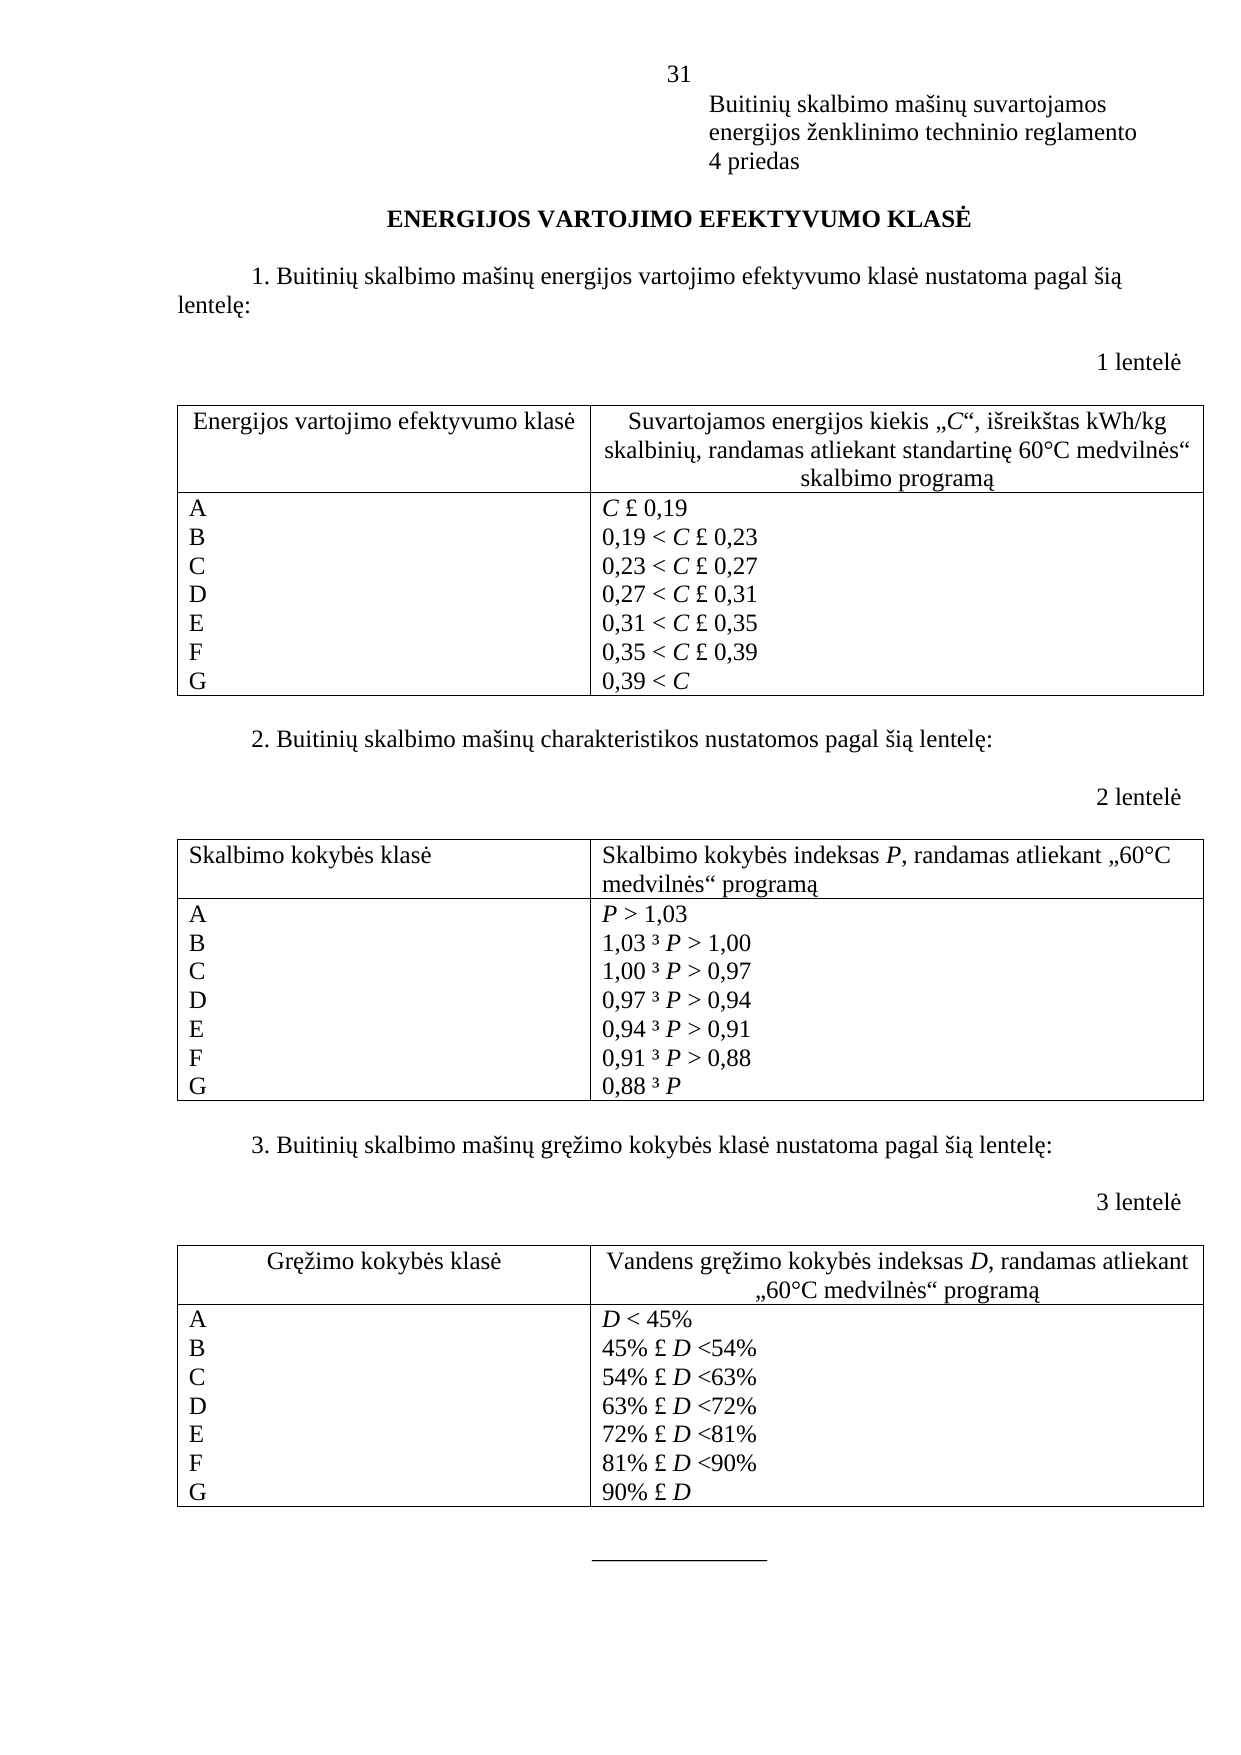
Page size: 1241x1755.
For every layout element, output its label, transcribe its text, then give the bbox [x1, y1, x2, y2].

table_cell G [178, 1477, 590, 1506]
table_cell 0,91 ³ P > 0,88 [591, 1043, 1203, 1071]
text Buitinių skalbimo mašinų suvartojamos [709, 89, 1181, 117]
table_cell D [178, 580, 590, 608]
table_cell D < 45% [591, 1305, 1203, 1333]
table_cell 0,94 ³ P > 0,91 [591, 1014, 1203, 1043]
text 1. Buitinių skalbimo mašinų energijos vartojimo efektyvumo klasė nustatoma pagal šią lentelę: [177, 261, 1181, 319]
text 2 lentelė [177, 782, 1181, 811]
text 4 priedas [177, 146, 1181, 175]
table_cell 0,27 < C £ 0,31 [591, 580, 1203, 608]
table_cell G [178, 666, 590, 694]
table_cell 0,97 ³ P > 0,94 [591, 985, 1203, 1014]
table_cell 0,23 < C £ 0,27 [591, 551, 1203, 579]
table_header Energijos vartojimo efektyvumo klasė [178, 406, 590, 492]
text energijos ženklinimo techninio reglamento [177, 117, 1181, 146]
table_cell E [178, 1420, 590, 1448]
table_cell 90% £ D [591, 1477, 1203, 1506]
text ______________ [177, 1536, 1181, 1564]
table_cell P > 1,03 [591, 899, 1203, 928]
table_header Gręžimo kokybės klasė [178, 1246, 590, 1303]
text Energijos VARTOJIMO efektyvumo klasė [177, 204, 1181, 232]
table_cell 72% £ D <81% [591, 1420, 1203, 1448]
table_cell 54% £ D <63% [591, 1362, 1203, 1391]
table_cell D [178, 1391, 590, 1419]
table_cell F [178, 1043, 590, 1071]
text 3 lentelė [177, 1187, 1181, 1216]
table_cell 1,03 ³ P > 1,00 [591, 928, 1203, 956]
table_cell E [178, 608, 590, 637]
table_cell G [178, 1071, 590, 1100]
table_cell 63% £ D <72% [591, 1391, 1203, 1419]
table_header Skalbimo kokybės indeksas P, randamas atliekant „60°C medvilnės“ programą [591, 840, 1203, 898]
table_cell 45% £ D <54% [591, 1333, 1203, 1362]
table_cell 0,31 < C £ 0,35 [591, 608, 1203, 637]
table_cell B [178, 1333, 590, 1362]
table_cell C [178, 956, 590, 985]
table_cell B [178, 522, 590, 551]
table_header Suvartojamos energijos kiekis „C“, išreikštas kWh/kg skalbinių, randamas atliekant standartinę 60°C medvilnės“ skalbimo programą [591, 406, 1203, 492]
table_cell E [178, 1014, 590, 1043]
table_cell 0,35 < C £ 0,39 [591, 637, 1203, 666]
table_cell C [178, 551, 590, 579]
table_cell B [178, 928, 590, 956]
table_cell D [178, 985, 590, 1014]
table_cell F [178, 1448, 590, 1477]
table_cell 0,88 ³ P [591, 1071, 1203, 1100]
table_cell A [178, 493, 590, 522]
table_cell 1,00 ³ P > 0,97 [591, 956, 1203, 985]
table_cell A [178, 1305, 590, 1333]
table_cell 0,39 < C [591, 666, 1203, 694]
table_header Vandens gręžimo kokybės indeksas D, randamas atliekant „60°C medvilnės“ programą [591, 1246, 1203, 1303]
table_cell C [178, 1362, 590, 1391]
table_cell F [178, 637, 590, 666]
text 2. Buitinių skalbimo mašinų charakteristikos nustatomos pagal šią lentelę: [177, 724, 1181, 753]
table_cell A [178, 899, 590, 928]
text 1 lentelė [177, 347, 1181, 376]
table_cell 81% £ D <90% [591, 1448, 1203, 1477]
table_header Skalbimo kokybės klasė [178, 840, 590, 898]
table_cell C £ 0,19 [591, 493, 1203, 522]
table_cell 0,19 < C £ 0,23 [591, 522, 1203, 551]
text 3. Buitinių skalbimo mašinų gręžimo kokybės klasė nustatoma pagal šią lentelę: [177, 1130, 1181, 1159]
